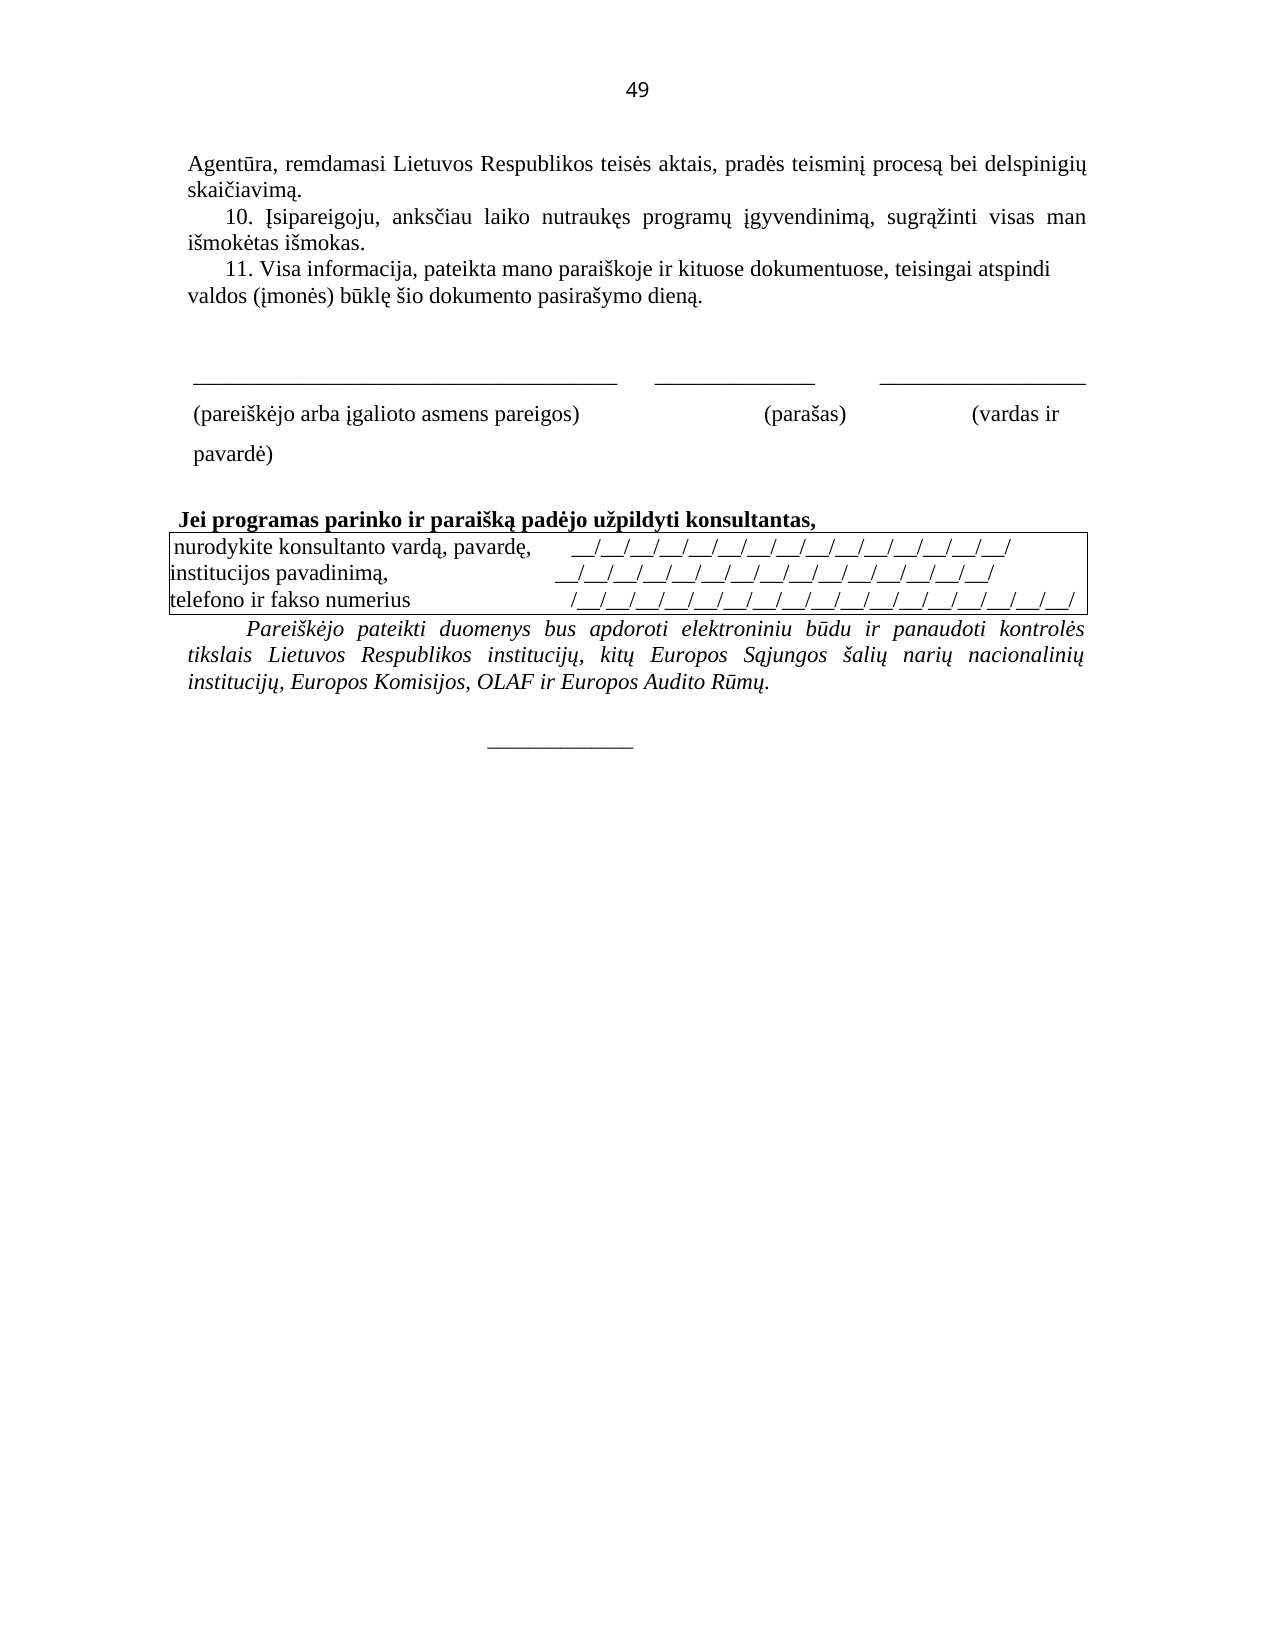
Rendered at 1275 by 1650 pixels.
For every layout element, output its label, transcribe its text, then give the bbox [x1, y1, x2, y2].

text 10. Įsipareigoju, anksčiau laiko nutraukęs programų įgyvendinimą, sugrąžinti visas man išmokėtas išmokas. [187, 203, 1088, 255]
text 11. Visa informacija, pateikta mano paraiškoje ir kituose dokumentuose, teisingai atspindi valdos (įmonės) būklę šio dokumento pasirašymo dieną. [187, 255, 1088, 308]
text telefono ir fakso numerius /__/__/__/__/__/__/__/__/__/__/__/__/__/__/__/__/__/ [170, 585, 1087, 614]
text nurodykite konsultanto vardą, pavardę, __/__/__/__/__/__/__/__/__/__/__/__/__/__/__/ [170, 533, 1087, 558]
text Pareiškėjo pateikti duomenys bus apdoroti elektroniniu būdu ir panaudoti kontrolės tikslais Lietuvos Respublikos institucijų, kitų Europos Sąjungos šalių narių nacionalinių institucijų, Europos Komisijos, OLAF ir Europos Audito Rūmų. [187, 615, 1088, 694]
text Jei programas parinko ir paraišką padėjo užpildyti konsultantas, [150, 506, 1103, 532]
text (pareiškėjo arba įgalioto asmens pareigos) (parašas) (vardas ir pavardė) [193, 400, 1088, 466]
text institucijos pavadinimą, __/__/__/__/__/__/__/__/__/__/__/__/__/__/__/ [170, 558, 1087, 585]
text Agentūra, remdamasi Lietuvos Respublikos teisės aktais, pradės teisminį procesą bei delspinigių skaičiavimą. [187, 150, 1088, 203]
text ______________ [187, 723, 1088, 752]
text _____________________________________ ______________ __________________ [193, 361, 1088, 387]
